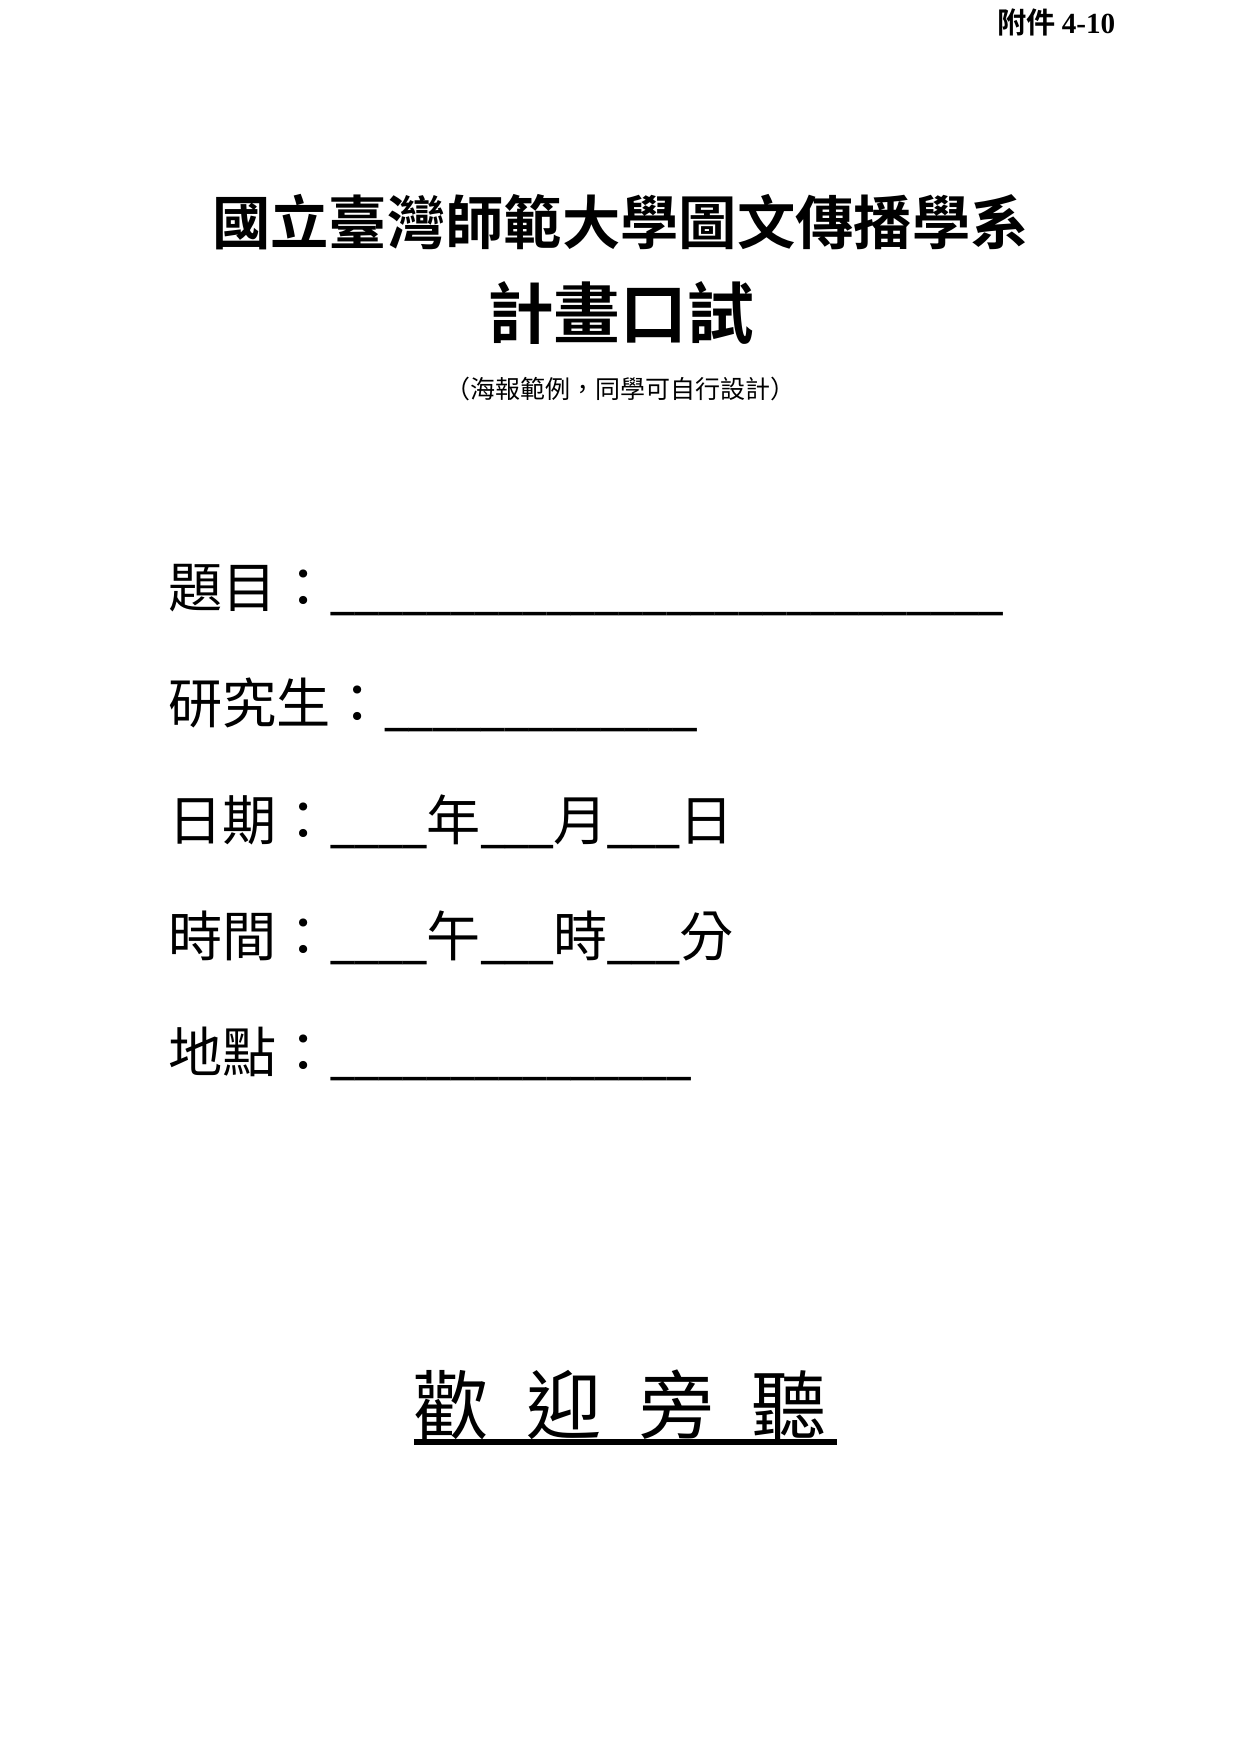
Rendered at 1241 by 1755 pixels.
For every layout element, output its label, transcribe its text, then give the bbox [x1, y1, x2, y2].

text （海報範例，同學可自行設計） [118, 370, 1122, 406]
text 地點：_______________ [168, 1009, 1122, 1088]
text 研究生：_____________ [168, 661, 1122, 739]
text 歡 迎 旁 聽 [117, 1347, 1122, 1455]
text 附件4-10 [118, 0, 1122, 42]
text 時間：____午___時___分 [168, 893, 1122, 972]
text 題目：____________________________ [168, 545, 1122, 623]
text 日期：____年___月___日 [168, 777, 1122, 856]
text 國立臺灣師範大學圖文傳播學系 [118, 109, 1122, 261]
text 計畫口試 [118, 261, 1122, 357]
